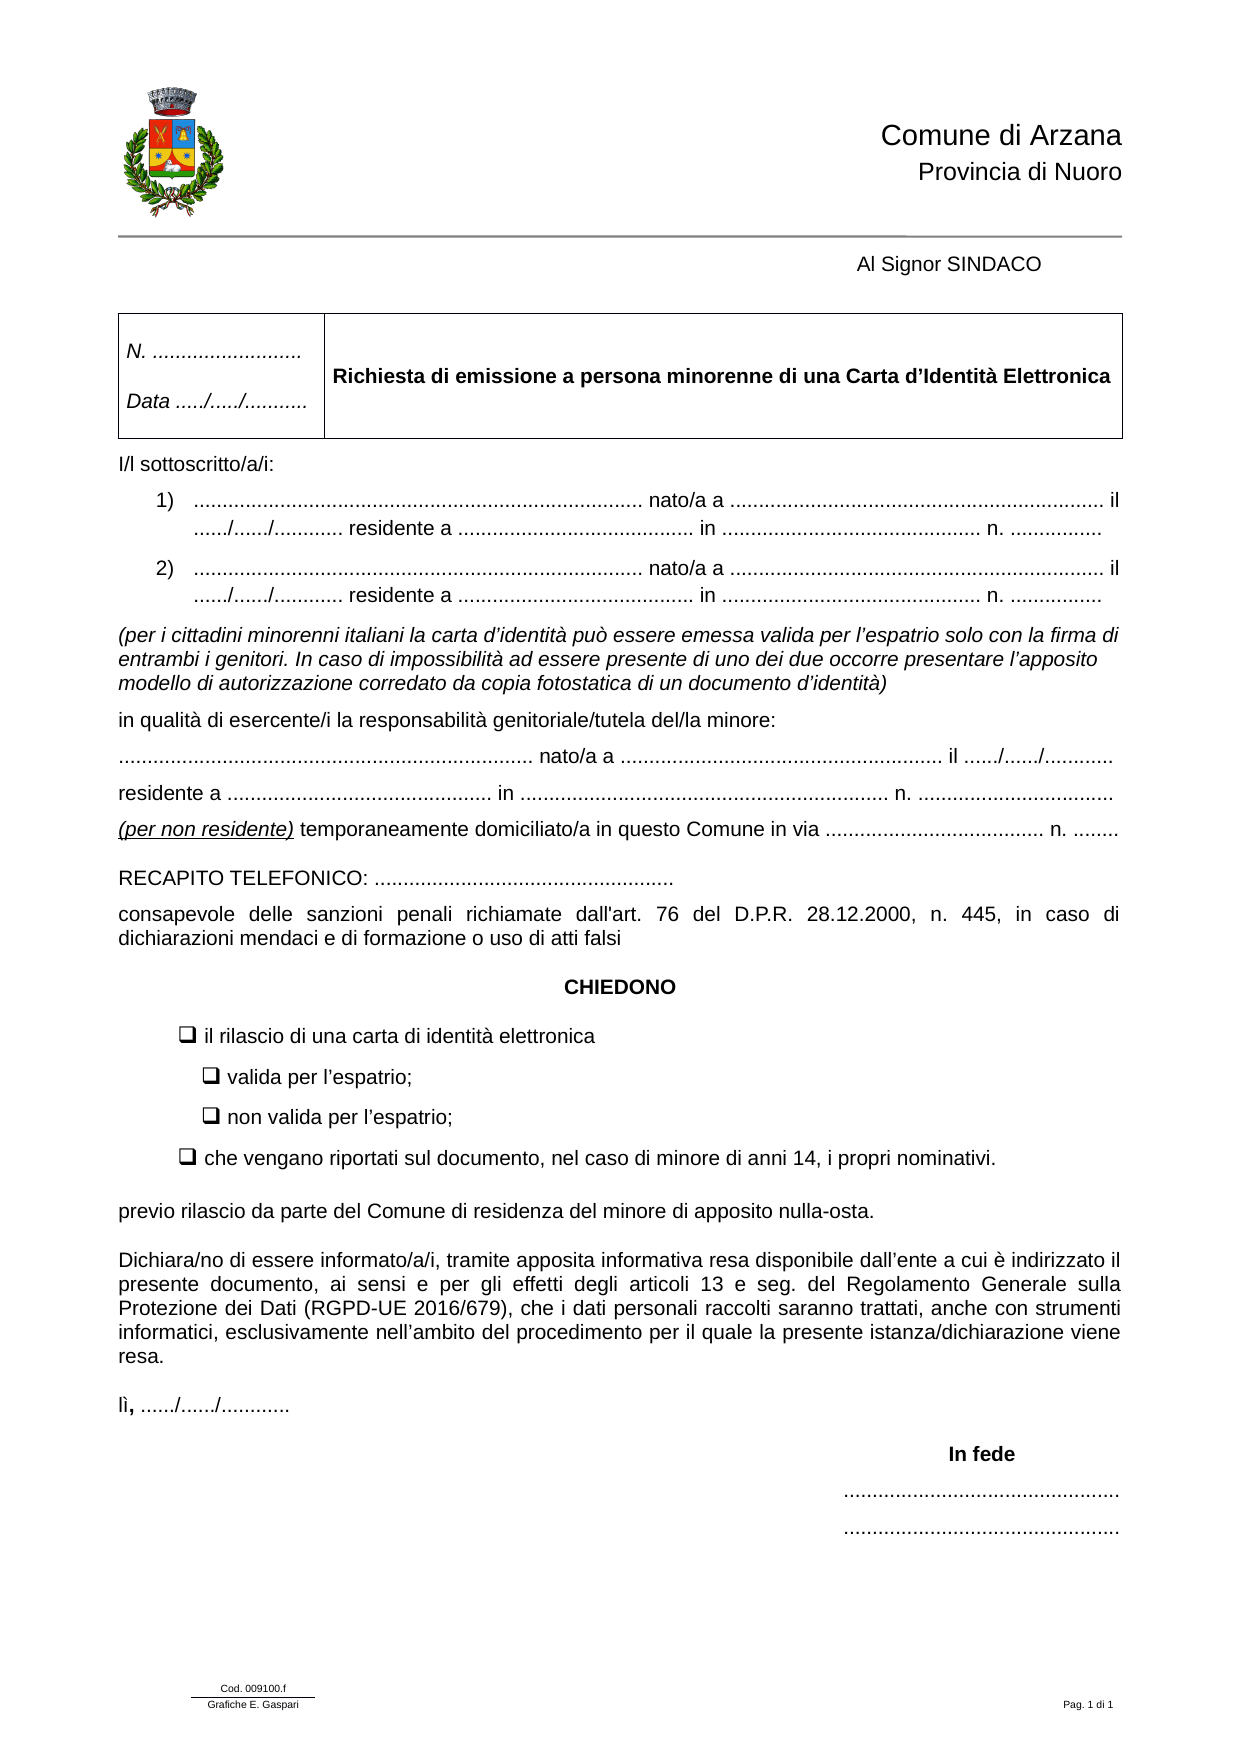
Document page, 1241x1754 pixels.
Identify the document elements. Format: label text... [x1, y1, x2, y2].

text Dichiara/no di essere informato/a/i, tramite apposita informativa resa disponibile dall’ente a cui è indirizzato il presente documento, ai sensi e per gli effetti degli articoli 13 e seg. del Regolamento Generale sulla Protezione dei Dati (RGPD-UE 2016/679), che i dati personali raccolti saranno trattati, anche con strumenti informatici, esclusivamente nell’ambito del procedimento per il quale la presente istanza/dichiarazione viene resa. [118, 1248, 1122, 1368]
text  valida per l’espatrio; [112, 1064, 1122, 1089]
table_header Richiesta di emissione a persona minorenne di una Carta d’Identità Elettronica [325, 314, 1122, 438]
text ................................................ [118, 1478, 1122, 1502]
text  non valida per l’espatrio; [112, 1105, 1122, 1130]
text I/l sottoscritto/a/i: [118, 452, 1122, 476]
table_header N. .......................... Data ...../...../........... [119, 314, 324, 438]
text In fede [118, 1442, 1122, 1466]
text Comune di Arzana [224, 118, 1122, 152]
text Al Signor SINDACO [857, 252, 1122, 276]
text Provincia di Nuoro [224, 157, 1122, 185]
text (per i cittadini minorenni italiani la carta d’identità può essere emessa valida per l’espatrio solo con la firma di entrambi i genitori. In caso di impossibilità ad essere presente di uno dei due occorre presentare l’apposito modello di autorizzazione corredato da copia fotostatica di un documento d’identità) [118, 623, 1122, 695]
text consapevole delle sanzioni penali richiamate dall'art. 76 del D.P.R. 28.12.2000, n. 445, in caso di dichiarazioni mendaci e di formazione o uso di atti falsi [118, 902, 1122, 950]
text residente a .............................................. in ................................................................ n. .................................. [118, 781, 1122, 804]
text  che vengano riportati sul documento, nel caso di minore di anni 14, i propri nominativi. [177, 1146, 1122, 1170]
text  il rilascio di una carta di identità elettronica [177, 1024, 1122, 1048]
picture [122, 87, 224, 219]
text RECAPITO TELEFONICO: .................................................... [118, 865, 1122, 889]
text CHIEDONO [118, 975, 1122, 999]
text ................................................ [118, 1515, 1122, 1539]
text lì, ....../....../............ [118, 1393, 1122, 1417]
text ........................................................................ nato/a a ........................................................ il ....../....../............ [118, 744, 1122, 768]
text in qualità di esercente/i la responsabilità genitoriale/tutela del/la minore: [118, 708, 1122, 732]
text previo rilascio da parte del Comune di residenza del minore di apposito nulla-osta. [118, 1199, 1122, 1223]
text (per non residente) temporaneamente domiciliato/a in questo Comune in via ...................................... n. ........ [118, 817, 1122, 841]
list .............................................................................. nato/a a ................................................................. il ....../....../............ residente a ......................................... in ............................................. n. ................ [156, 556, 1122, 607]
list .............................................................................. nato/a a ................................................................. il ....../....../............ residente a ......................................... in ............................................. n. ................ [156, 488, 1122, 540]
